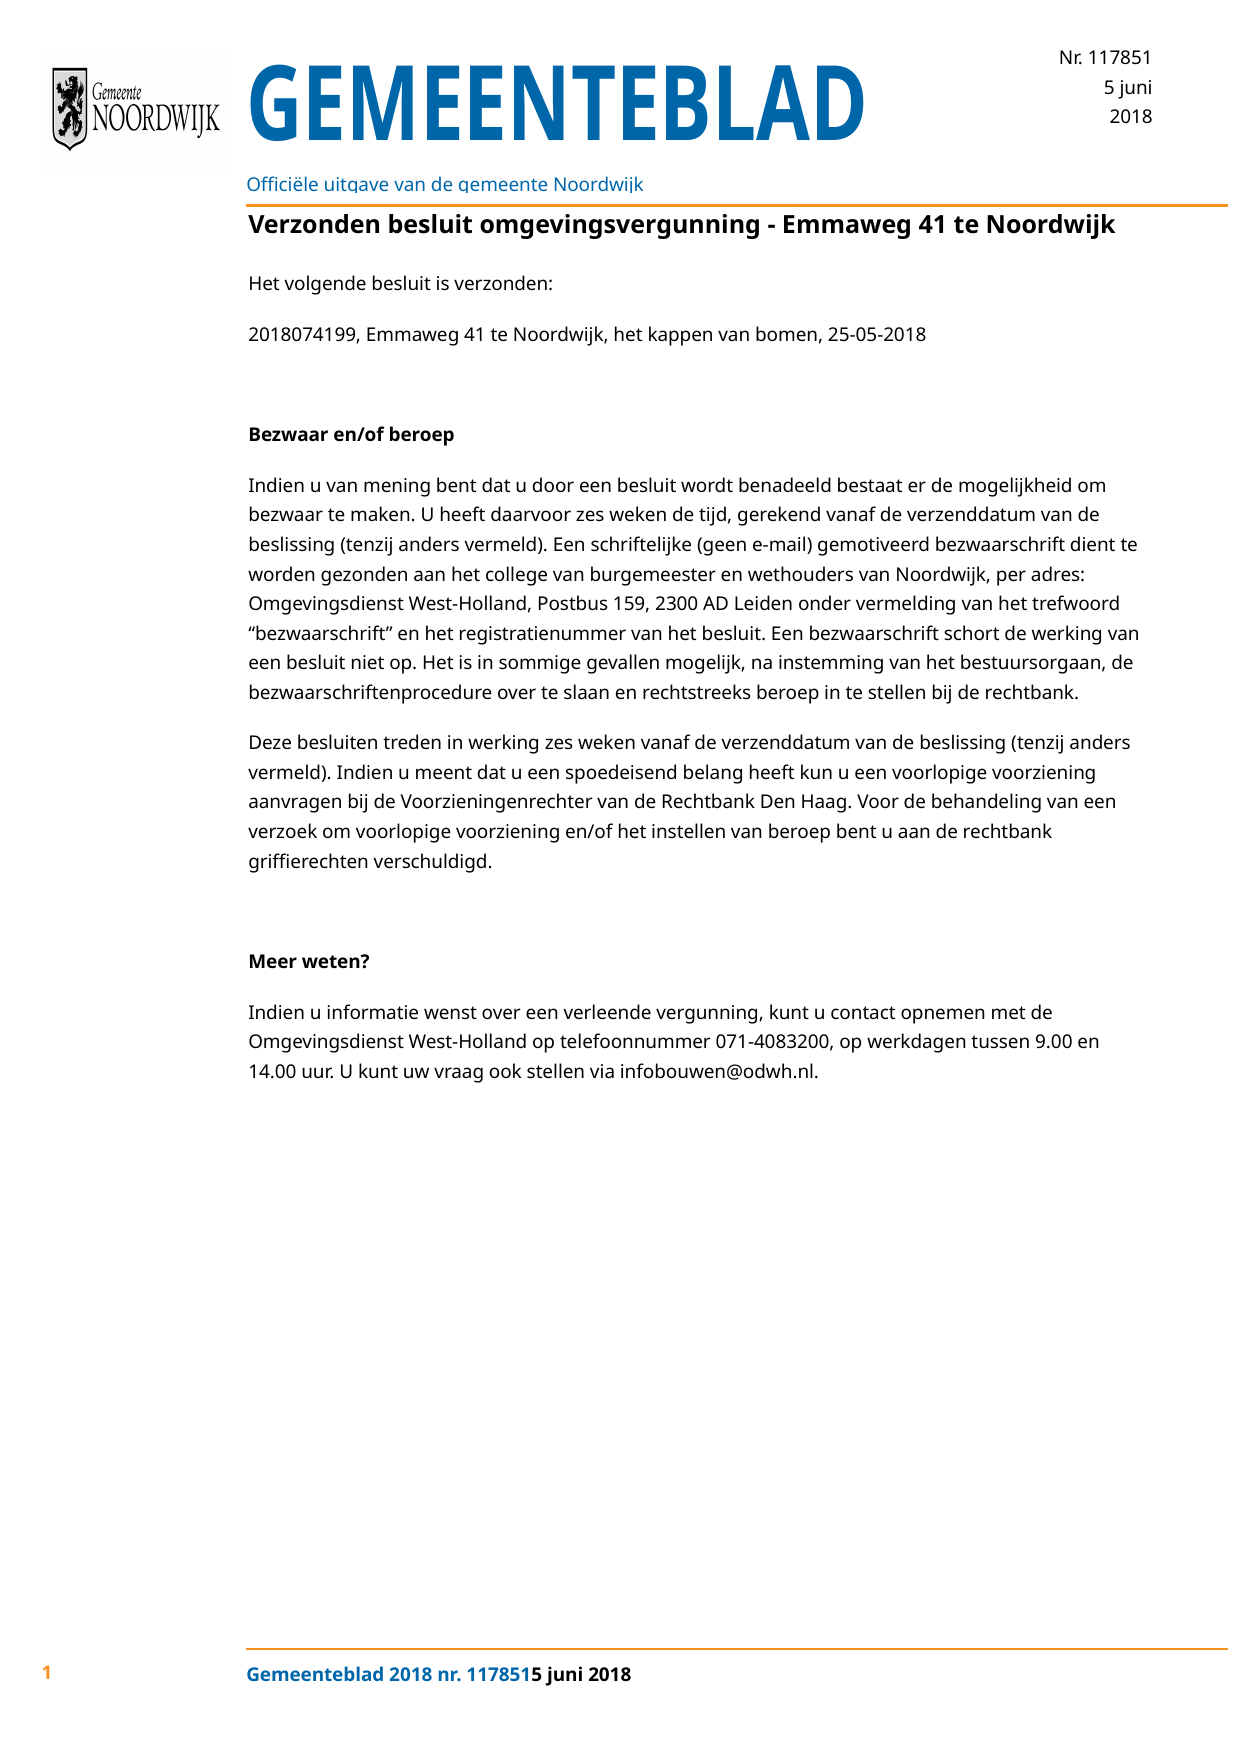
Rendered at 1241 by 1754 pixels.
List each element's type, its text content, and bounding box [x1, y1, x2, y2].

picture [41, 47, 231, 172]
text Verzonden besluit omgevingsvergunning - Emmaweg 41 te Noordwijk [248, 207, 1152, 241]
text Meer weten? [248, 949, 1152, 974]
text Het volgende besluit is verzonden: [248, 270, 1152, 296]
text Indien u van mening bent dat u door een besluit wordt benadeeld bestaat er de mogelijkheid om bezwaar te maken. U heeft daarvoor zes weken de tijd, gerekend vanaf de verzenddatum van de beslissing (tenzij anders vermeld). Een schriftelijke (geen e-mail) gemotiveerd bezwaarschrift dient te worden gezonden aan het college van burgemeester en wethouders van Noordwijk, per adres: Omgevingsdienst West-Holland, Postbus 159, 2300 AD Leiden onder vermelding van het trefwoord “bezwaarschrift” en het registratienummer van het besluit. Een bezwaarschrift schort de werking van een besluit niet op. Het is in sommige gevallen mogelijk, na instemming van het bestuursorgaan, de bezwaarschriftenprocedure over te slaan en rechtstreeks beroep in te stellen bij de rechtbank. [248, 472, 1152, 705]
text Deze besluiten treden in werking zes weken vanaf de verzenddatum van de beslissing (tenzij anders vermeld). Indien u meent dat u een spoedeisend belang heeft kun u een voorlopige voorziening aanvragen bij de Voorzieningenrechter van de Rechtbank Den Haag. Voor de behandeling van een verzoek om voorlopige voorziening en/of het instellen van beroep bent u aan de rechtbank griffierechten verschuldigd. [248, 729, 1152, 873]
text Indien u informatie wenst over een verleende vergunning, kunt u contact opnemen met de Omgevingsdienst West-Holland op telefoonnummer 071-4083200, op werkdagen tussen 9.00 en 14.00 uur. U kunt uw vraag ook stellen via infobouwen@odwh.nl. [248, 999, 1152, 1084]
text Bezwaar en/of beroep [248, 422, 1152, 447]
text 2018074199, Emmaweg 41 te Noordwijk, het kappen van bomen, 25-05-2018 [248, 321, 1152, 346]
